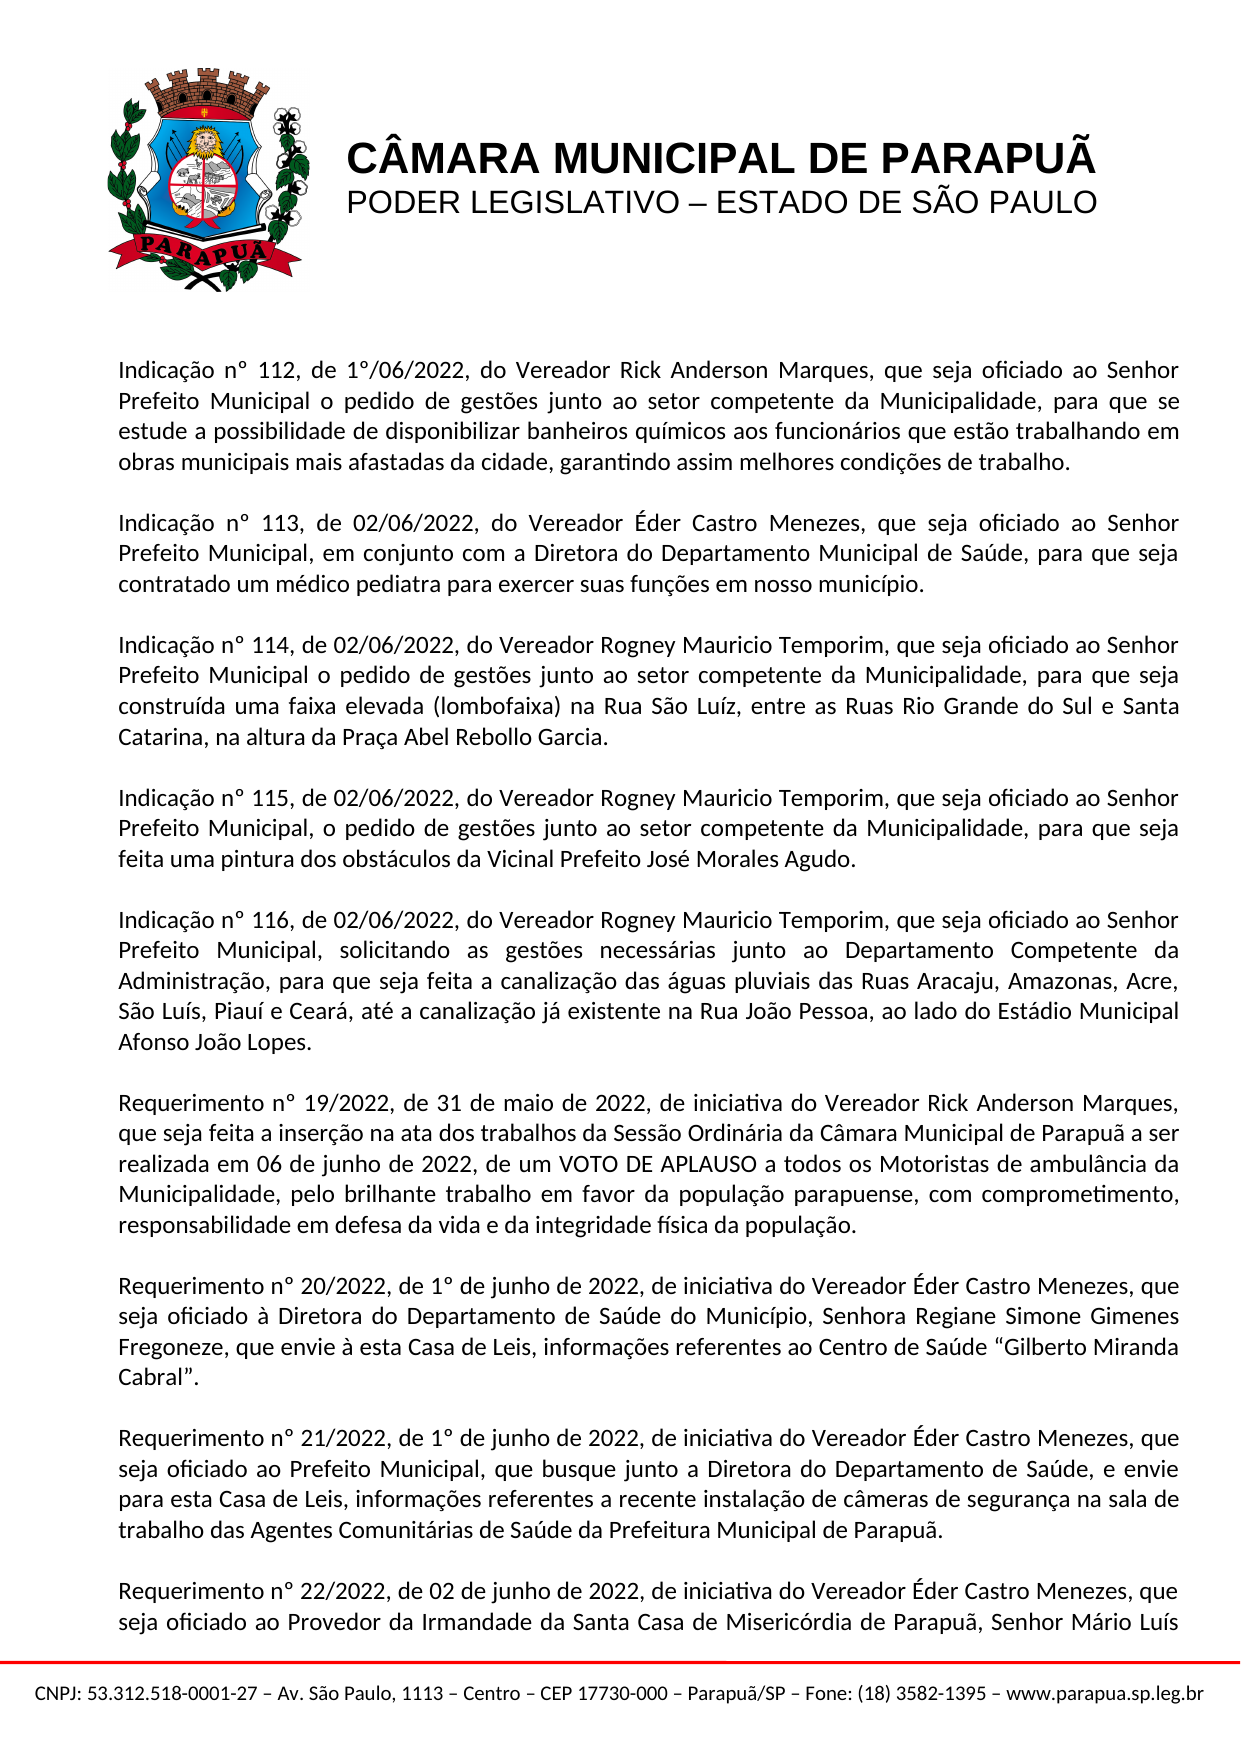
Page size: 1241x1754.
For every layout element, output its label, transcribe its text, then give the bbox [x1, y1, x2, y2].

text Requerimento nº 22/2022, de 02 de junho de 2022, de iniciativa do Vereador Éder Castro Menezes, que seja oficiado ao Provedor da Irmandade da Santa Casa de Misericórdia de Parapuã, Senhor Mário Luís [118, 1575, 1181, 1636]
picture [107, 68, 310, 292]
text Indicação nº 113, de 02/06/2022, do Vereador Éder Castro Menezes, que seja oficiado ao Senhor Prefeito Municipal, em conjunto com a Diretora do Departamento Municipal de Saúde, para que seja contratado um médico pediatra para exercer suas funções em nosso município. [118, 507, 1181, 598]
text Requerimento nº 20/2022, de 1º de junho de 2022, de iniciativa do Vereador Éder Castro Menezes, que seja oficiado à Diretora do Departamento de Saúde do Município, Senhora Regiane Simone Gimenes Fregoneze, que envie à esta Casa de Leis, informações referentes ao Centro de Saúde “Gilberto Miranda Cabral”. [118, 1270, 1181, 1392]
text Indicação nº 112, de 1º/06/2022, do Vereador Rick Anderson Marques, que seja oficiado ao Senhor Prefeito Municipal o pedido de gestões junto ao setor competente da Municipalidade, para que se estude a possibilidade de disponibilizar banheiros químicos aos funcionários que estão trabalhando em obras municipais mais afastadas da cidade, garantindo assim melhores condições de trabalho. [118, 354, 1181, 476]
text Indicação nº 114, de 02/06/2022, do Vereador Rogney Mauricio Temporim, que seja oficiado ao Senhor Prefeito Municipal o pedido de gestões junto ao setor competente da Municipalidade, para que seja construída uma faixa elevada (lombofaixa) na Rua São Luíz, entre as Ruas Rio Grande do Sul e Santa Catarina, na altura da Praça Abel Rebollo Garcia. [118, 629, 1181, 751]
text Indicação nº 116, de 02/06/2022, do Vereador Rogney Mauricio Temporim, que seja oficiado ao Senhor Prefeito Municipal, solicitando as gestões necessárias junto ao Departamento Competente da Administração, para que seja feita a canalização das águas pluviais das Ruas Aracaju, Amazonas, Acre, São Luís, Piauí e Ceará, até a canalização já existente na Rua João Pessoa, ao lado do Estádio Municipal Afonso João Lopes. [118, 904, 1181, 1056]
text Requerimento nº 19/2022, de 31 de maio de 2022, de iniciativa do Vereador Rick Anderson Marques, que seja feita a inserção na ata dos trabalhos da Sessão Ordinária da Câmara Municipal de Parapuã a ser realizada em 06 de junho de 2022, de um VOTO DE APLAUSO a todos os Motoristas de ambulância da Municipalidade, pelo brilhante trabalho em favor da população parapuense, com comprometimento, responsabilidade em defesa da vida e da integridade física da população. [118, 1087, 1181, 1239]
text Requerimento nº 21/2022, de 1º de junho de 2022, de iniciativa do Vereador Éder Castro Menezes, que seja oficiado ao Prefeito Municipal, que busque junto a Diretora do Departamento de Saúde, e envie para esta Casa de Leis, informações referentes a recente instalação de câmeras de segurança na sala de trabalho das Agentes Comunitárias de Saúde da Prefeitura Municipal de Parapuã. [118, 1423, 1181, 1545]
text Indicação nº 115, de 02/06/2022, do Vereador Rogney Mauricio Temporim, que seja oficiado ao Senhor Prefeito Municipal, o pedido de gestões junto ao setor competente da Municipalidade, para que seja feita uma pintura dos obstáculos da Vicinal Prefeito José Morales Agudo. [118, 782, 1181, 873]
